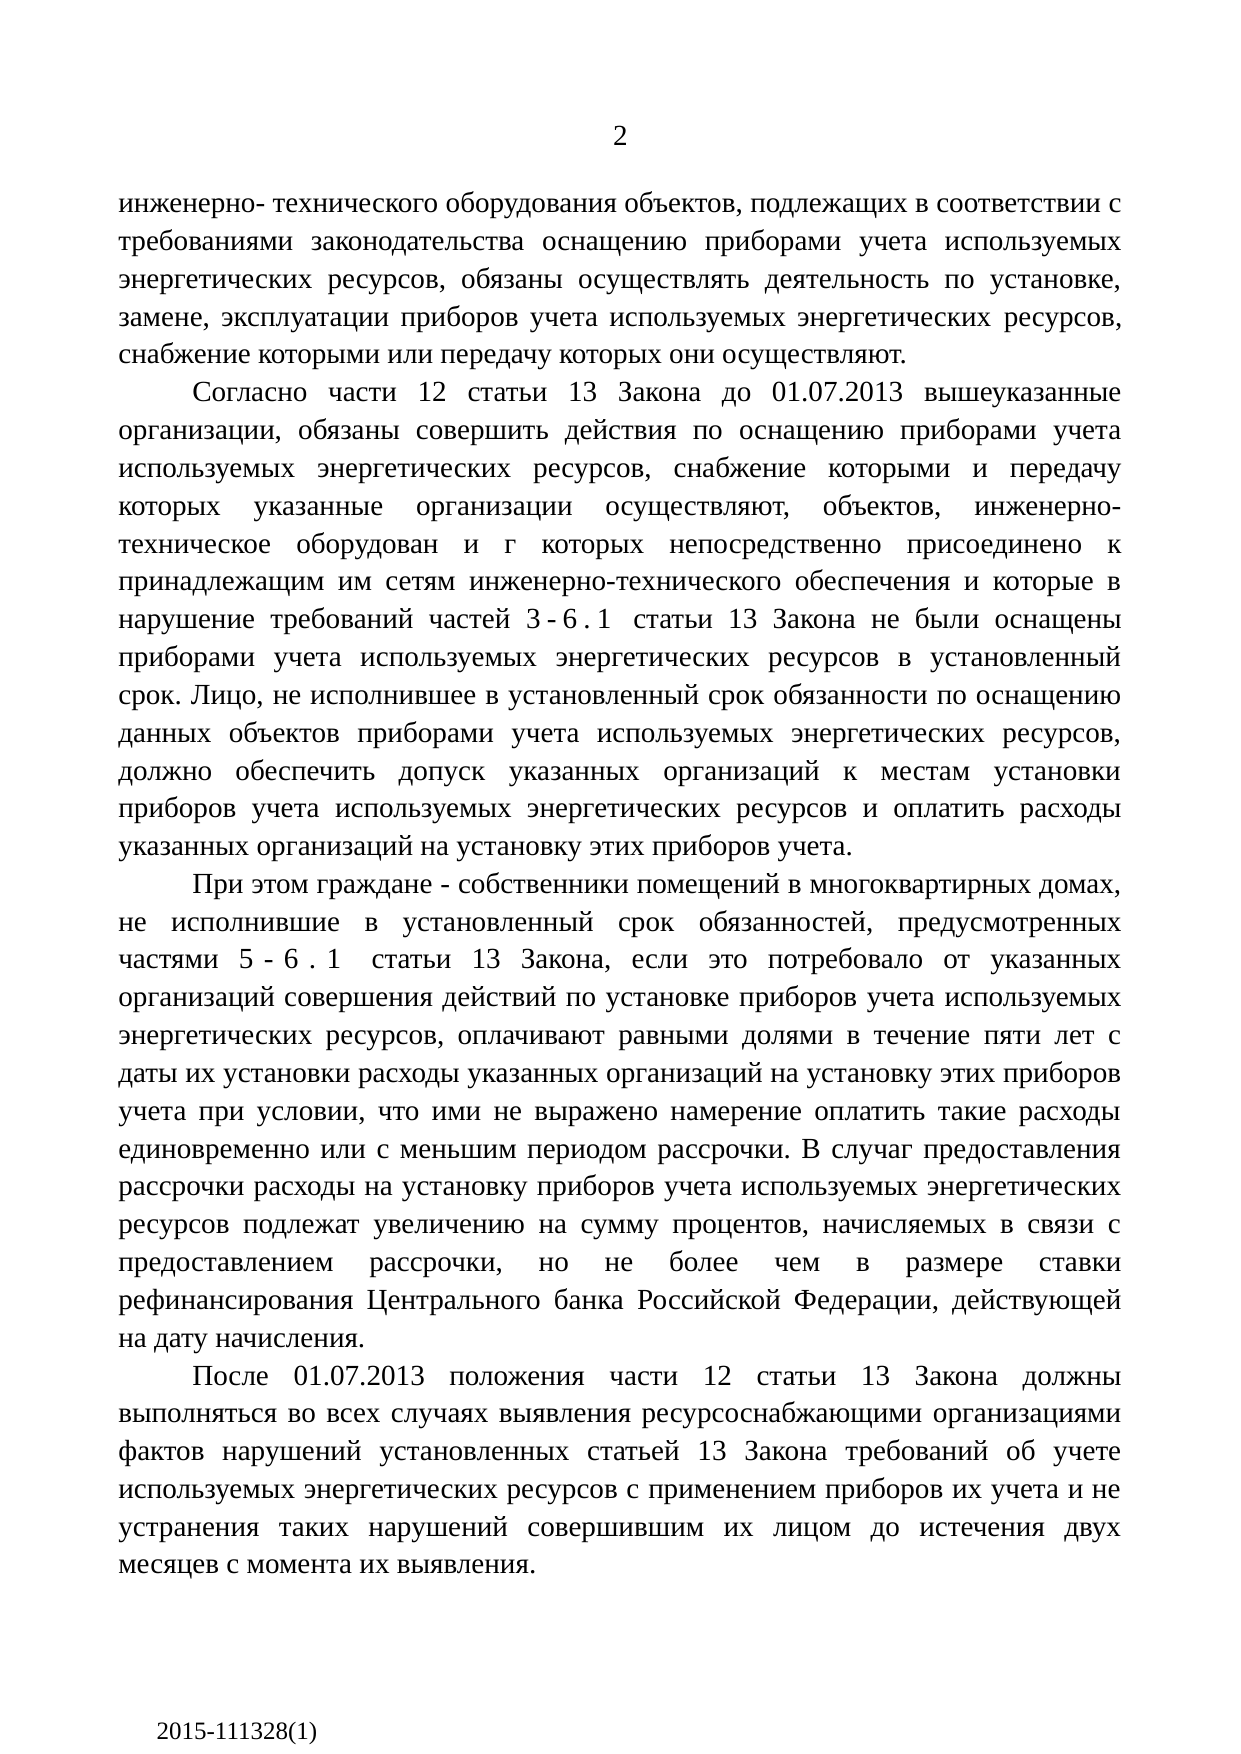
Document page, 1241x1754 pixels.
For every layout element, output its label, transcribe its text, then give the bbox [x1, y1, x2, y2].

text Согласно части 12 статьи 13 Закона до 01.07.2013 вышеуказанные организации, обязаны совершить действия по оснащению приборами учета используемых энергетических ресурсов, снабжение которыми и передачу которых указанные организации осуществляют, объектов, инженерно-техническое оборудован и г которых непосредственно присоединено к принадлежащим им сетям инженерно-технического обеспечения и которые в нарушение требований частей 3-6.1 статьи 13 Закона не были оснащены приборами учета используемых энергетических ресурсов в установленный срок. Лицо, не исполнившее в установленный срок обязанности по оснащению данных объектов приборами учета используемых энергетических ресурсов, должно обеспечить допуск указанных организаций к местам установки приборов учета используемых энергетических ресурсов и оплатить расходы указанных организаций на установку этих приборов учета. [118, 370, 1122, 862]
text После 01.07.2013 положения части 12 статьи 13 Закона должны выполняться во всех случаях выявления ресурсоснабжающими организациями фактов нарушений установленных статьей 13 Закона требований об учете используемых энергетических ресурсов с применением приборов их учета и не устранения таких нарушений совершившим их лицом до истечения двух месяцев с момента их выявления. [118, 1353, 1122, 1580]
text инженерно- технического оборудования объектов, подлежащих в соответствии с требованиями законодательства оснащению приборами учета используемых энергетических ресурсов, обязаны осуществлять деятельность по установке, замене, эксплуатации приборов учета используемых энергетических ресурсов, снабжение которыми или передачу которых они осуществляют. [118, 181, 1122, 370]
text При этом граждане - собственники помещений в многоквартирных домах, не исполнившие в установленный срок обязанностей, предусмотренных частями 5-6.1 статьи 13 Закона, если это потребовало от указанных организаций совершения действий по установке приборов учета используемых энергетических ресурсов, оплачивают равными долями в течение пяти лет с даты их установки расходы указанных организаций на установку этих приборов учета при условии, что ими не выражено намерение оплатить такие расходы единовременно или с меньшим периодом рассрочки. В случаг предоставления рассрочки расходы на установку приборов учета используемых энергетических ресурсов подлежат увеличению на сумму процентов, начисляемых в связи с предоставлением рассрочки, но не более чем в размере ставки рефинансирования Центрального банка Российской Федерации, действующей на дату начисления. [118, 862, 1122, 1353]
